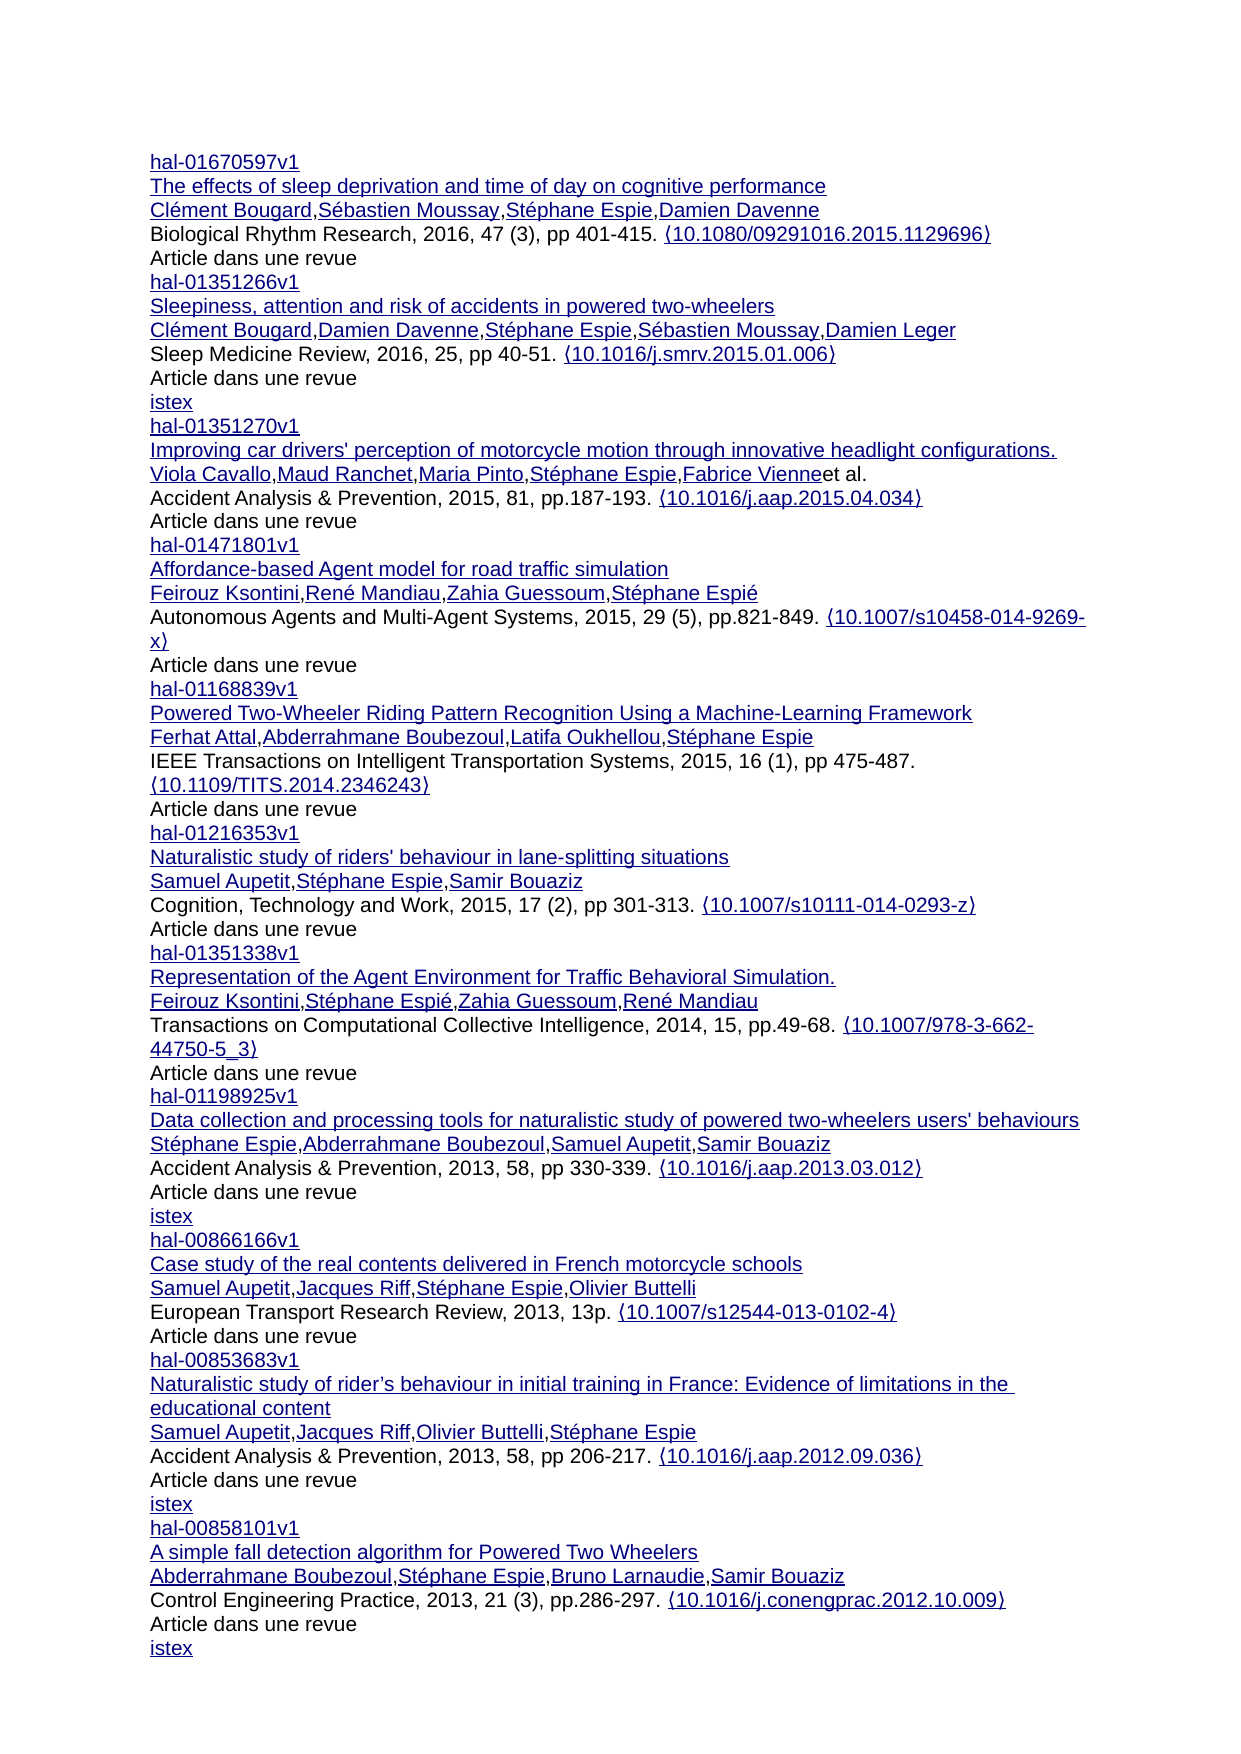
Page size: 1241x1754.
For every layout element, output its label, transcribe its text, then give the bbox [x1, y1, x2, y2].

table_cell Powered Two-Wheeler Riding Pattern Recognition Using a Machine-Learning Framework Ferhat Attal,Abderrahmane Boubezoul,Latifa Oukhellou,Stéphane Espie IEEE Transactions on Intelligent Transportation Systems, 2015, 16 (1), pp 475-487. ⟨10.1109/TITS.2014.2346243⟩ Article dans une revue hal-01216353v1 [150, 701, 1090, 845]
table_cell Representation of the Agent Environment for Traffic Behavioral Simulation. Feirouz Ksontini,Stéphane Espié,Zahia Guessoum,René Mandiau Transactions on Computational Collective Intelligence, 2014, 15, pp.49-68. ⟨10.1007/978-3-662-44750-5_3⟩ Article dans une revue hal-01198925v1 [150, 965, 1090, 1108]
table_cell Naturalistic study of riders' behaviour in lane-splitting situations Samuel Aupetit,Stéphane Espie,Samir Bouaziz Cognition, Technology and Work, 2015, 17 (2), pp 301-313. ⟨10.1007/s10111-014-0293-z⟩ Article dans une revue hal-01351338v1 [150, 845, 1090, 964]
table_cell Improving car drivers' perception of motorcycle motion through innovative headlight configurations. Viola Cavallo,Maud Ranchet,Maria Pinto,Stéphane Espie,Fabrice Vienneet al. Accident Analysis & Prevention, 2015, 81, pp.187-193. ⟨10.1016/j.aap.2015.04.034⟩ Article dans une revue hal-01471801v1 [150, 438, 1090, 557]
table_cell Naturalistic study of rider’s behaviour in initial training in France: Evidence of limitations in the educational content Samuel Aupetit,Jacques Riff,Olivier Buttelli,Stéphane Espie Accident Analysis & Prevention, 2013, 58, pp 206-217. ⟨10.1016/j.aap.2012.09.036⟩ Article dans une revue istex hal-00858101v1 [150, 1372, 1090, 1539]
table_cell A simple fall detection algorithm for Powered Two Wheelers Abderrahmane Boubezoul,Stéphane Espie,Bruno Larnaudie,Samir Bouaziz Control Engineering Practice, 2013, 21 (3), pp.286-297. ⟨10.1016/j.conengprac.2012.10.009⟩ Article dans une revue istex [150, 1540, 1090, 1659]
table_cell Affordance-based Agent model for road traffic simulation Feirouz Ksontini,René Mandiau,Zahia Guessoum,Stéphane Espié Autonomous Agents and Multi-Agent Systems, 2015, 29 (5), pp.821-849. ⟨10.1007/s10458-014-9269-x⟩ Article dans une revue hal-01168839v1 [150, 557, 1090, 701]
table_cell Sleepiness, attention and risk of accidents in powered two-wheelers Clément Bougard,Damien Davenne,Stéphane Espie,Sébastien Moussay,Damien Leger Sleep Medicine Review, 2016, 25, pp 40-51. ⟨10.1016/j.smrv.2015.01.006⟩ Article dans une revue istex hal-01351270v1 [150, 294, 1090, 437]
table_cell The effects of sleep deprivation and time of day on cognitive performance Clément Bougard,Sébastien Moussay,Stéphane Espie,Damien Davenne Biological Rhythm Research, 2016, 47 (3), pp 401-415. ⟨10.1080/09291016.2015.1129696⟩ Article dans une revue hal-01351266v1 [150, 174, 1090, 294]
table_cell hal-01670597v1 [150, 150, 1090, 174]
table_cell Data collection and processing tools for naturalistic study of powered two-wheelers users' behaviours Stéphane Espie,Abderrahmane Boubezoul,Samuel Aupetit,Samir Bouaziz Accident Analysis & Prevention, 2013, 58, pp 330-339. ⟨10.1016/j.aap.2013.03.012⟩ Article dans une revue istex hal-00866166v1 [150, 1108, 1090, 1252]
table_cell Case study of the real contents delivered in French motorcycle schools Samuel Aupetit,Jacques Riff,Stéphane Espie,Olivier Buttelli European Transport Research Review, 2013, 13p. ⟨10.1007/s12544-013-0102-4⟩ Article dans une revue hal-00853683v1 [150, 1252, 1090, 1372]
